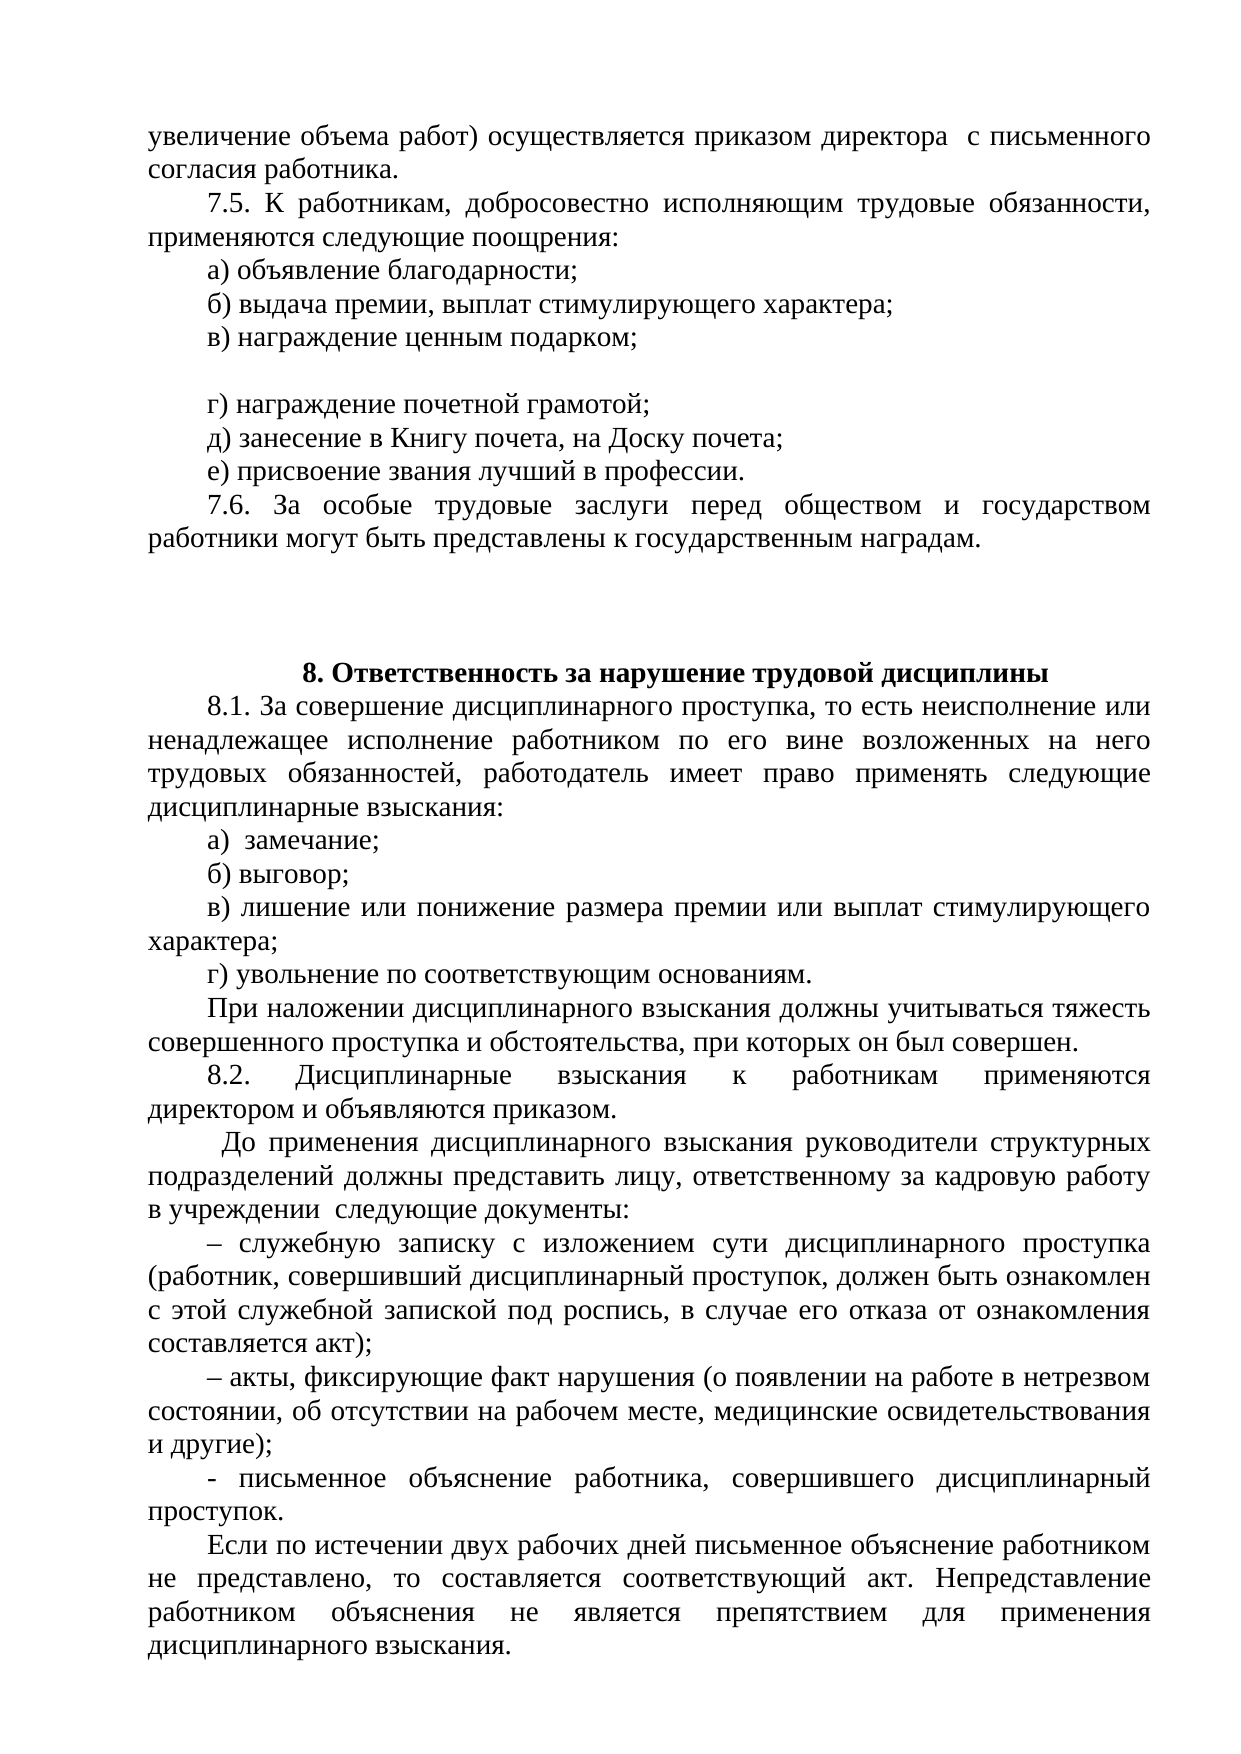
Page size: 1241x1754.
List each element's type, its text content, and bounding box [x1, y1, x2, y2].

text б) выдача премии, выплат стимулирующего характера; [148, 286, 1152, 319]
text - письменное объяснение работника, совершившего дисциплинарный проступок. [148, 1460, 1152, 1527]
text д) занесение в Книгу почета, на Доску почета; [148, 420, 1152, 453]
text а) замечание; [148, 822, 1152, 856]
text в) награждение ценным подарком; [148, 319, 1152, 353]
text г) награждение почетной грамотой; [148, 386, 1152, 420]
text а) объявление благодарности; [148, 252, 1152, 286]
text увеличение объема работ) осуществляется приказом директора с письменного согласия работника. [148, 118, 1152, 185]
text При наложении дисциплинарного взыскания должны учитываться тяжесть совершенного проступка и обстоятельства, при которых он был совершен. [148, 990, 1152, 1057]
text 7.6. За особые трудовые заслуги перед обществом и государством работники могут быть представлены к государственным наградам. [148, 487, 1152, 554]
text в) лишение или понижение размера премии или выплат стимулирующего характера; [148, 889, 1152, 957]
text г) увольнение по соответствующим основаниям. [148, 957, 1152, 990]
text 8. Ответственность за нарушение трудовой дисциплины [148, 655, 1152, 688]
text До применения дисциплинарного взыскания руководители структурных подразделений должны представить лицу, ответственному за кадровую работу в учреждении следующие документы: [148, 1124, 1152, 1225]
text е) присвоение звания лучший в профессии. [148, 453, 1152, 487]
text 8.1. За совершение дисциплинарного проступка, то есть неисполнение или ненадлежащее исполнение работником по его вине возложенных на него трудовых обязанностей, работодатель имеет право применять следующие дисциплинарные взыскания: [148, 688, 1152, 822]
text б) выговор; [148, 856, 1152, 889]
text – акты, фиксирующие факт нарушения (о появлении на работе в нетрезвом состоянии, об отсутствии на рабочем месте, медицинские освидетельствования и другие); [148, 1359, 1152, 1460]
text – служебную записку с изложением сути дисциплинарного проступка (работник, совершивший дисциплинарный проступок, должен быть ознакомлен с этой служебной запиской под роспись, в случае его отказа от ознакомления составляется акт); [148, 1225, 1152, 1359]
text Если по истечении двух рабочих дней письменное объяснение работником не представлено, то составляется соответствующий акт. Непредставление работником объяснения не является препятствием для применения дисциплинарного взыскания. [148, 1527, 1152, 1661]
text 7.5. К работникам, добросовестно исполняющим трудовые обязанности, применяются следующие поощрения: [148, 185, 1152, 252]
text 8.2. Дисциплинарные взыскания к работникам применяются директором и объявляются приказом. [148, 1057, 1152, 1124]
